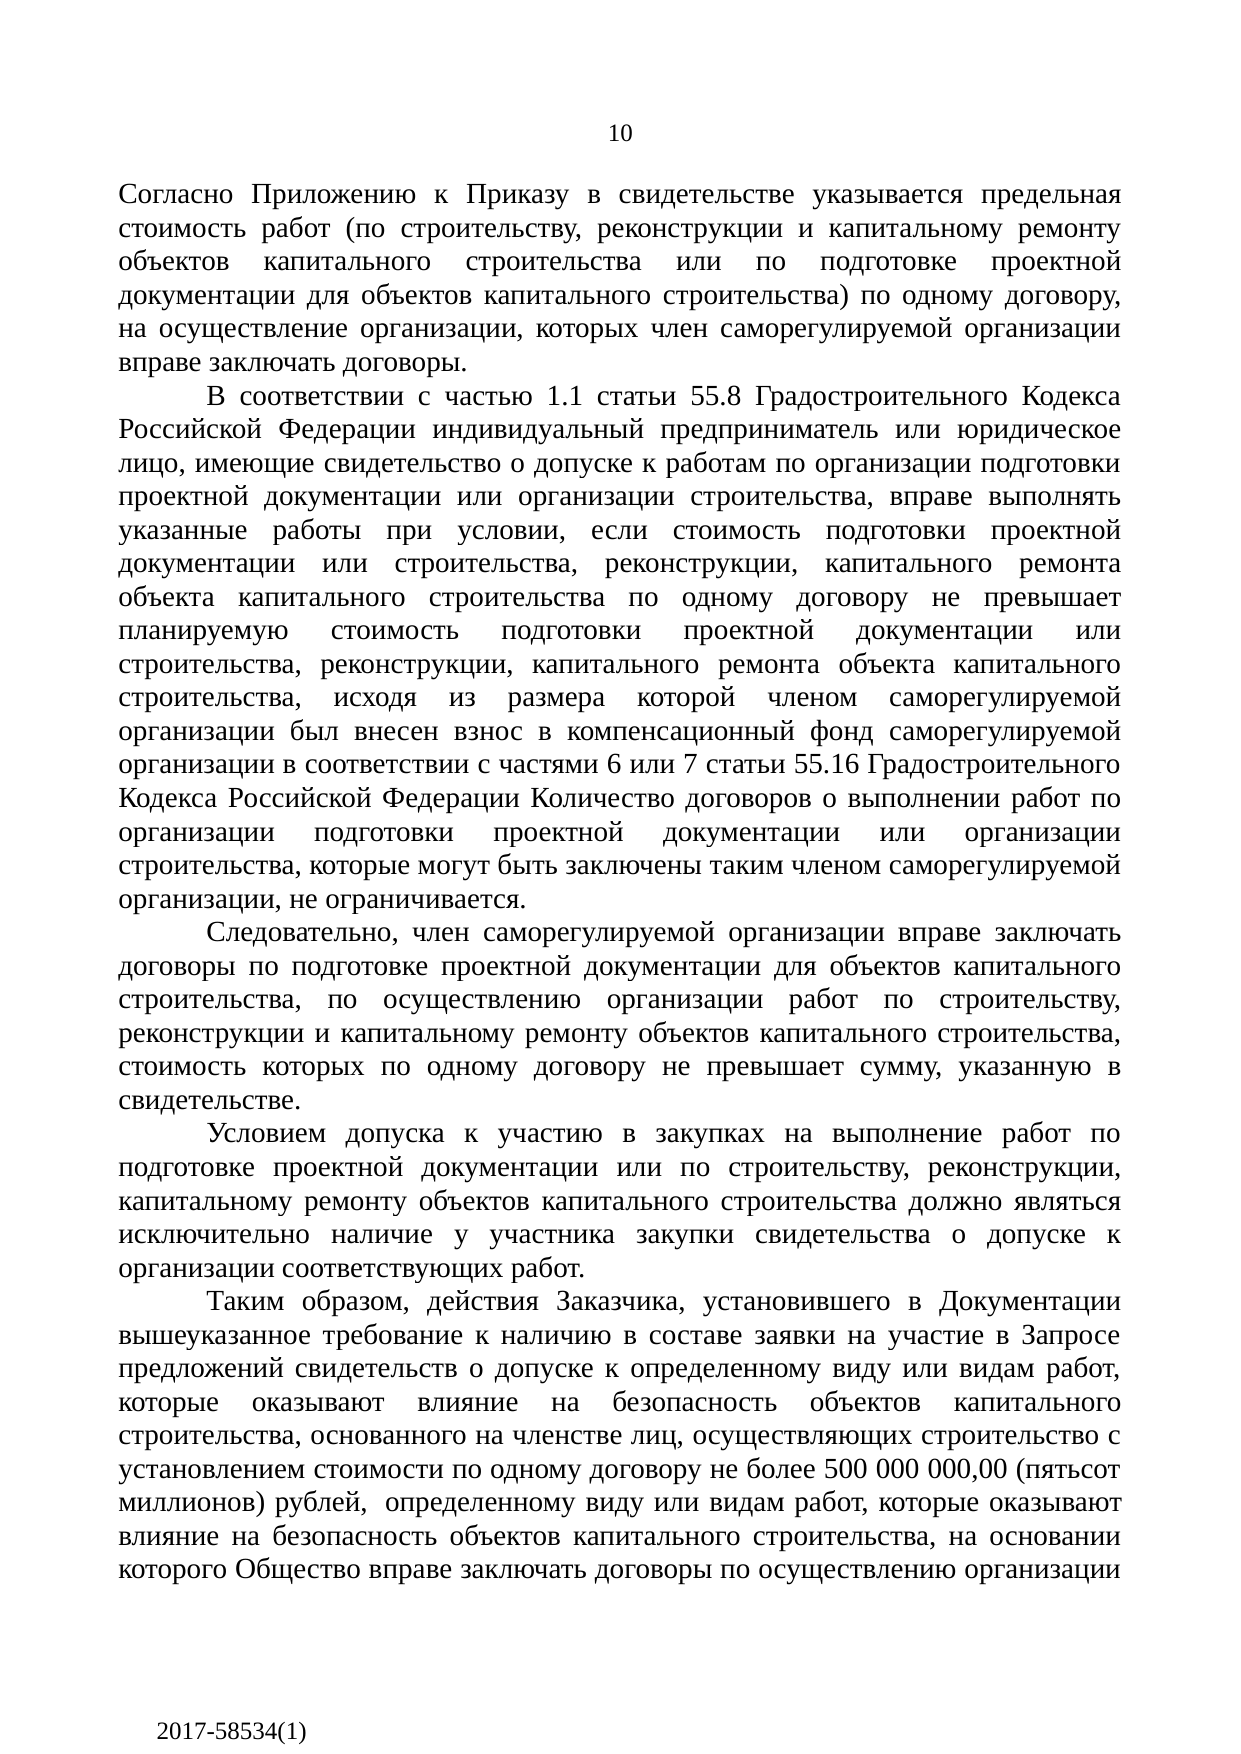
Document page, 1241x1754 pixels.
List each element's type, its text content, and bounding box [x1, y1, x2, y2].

text Таким образом, действия Заказчика, установившего в Документации вышеуказанное требование к наличию в составе заявки на участие в Запросе предложений свидетельств о допуске к определенному виду или видам работ, которые оказывают влияние на безопасность объектов капитального строительства, основанного на членстве лиц, осуществляющих строительство с установлением стоимости по одному договору не более 500 000 000,00 (пятьсот миллионов) рублей, определенному виду или видам работ, которые оказывают влияние на безопасность объектов капитального строительства, на основании которого Общество вправе заключать договоры по осуществлению организации [118, 1283, 1122, 1585]
text Следовательно, член саморегулируемой организации вправе заключать договоры по подготовке проектной документации для объектов капитального строительства, по осуществлению организации работ по строительству, реконструкции и капитальному ремонту объектов капитального строительства, стоимость которых по одному договору не превышает сумму, указанную в свидетельстве. [118, 914, 1122, 1116]
text Условием допуска к участию в закупках на выполнение работ по подготовке проектной документации или по строительству, реконструкции, капитальному ремонту объектов капитального строительства должно являться исключительно наличие у участника закупки свидетельства о допуске к организации соответствующих работ. [118, 1116, 1122, 1283]
text Согласно Приложению к Приказу в свидетельстве указывается предельная стоимость работ (по строительству, реконструкции и капитальному ремонту объектов капитального строительства или по подготовке проектной документации для объектов капитального строительства) по одному договору, на осуществление организации, которых член саморегулируемой организации вправе заключать договоры. [118, 176, 1122, 378]
text В соответствии с частью 1.1 статьи 55.8 Градостроительного Кодекса Российской Федерации индивидуальный предприниматель или юридическое лицо, имеющие свидетельство о допуске к работам по организации подготовки проектной документации или организации строительства, вправе выполнять указанные работы при условии, если стоимость подготовки проектной документации или строительства, реконструкции, капитального ремонта объекта капитального строительства по одному договору не превышает планируемую стоимость подготовки проектной документации или строительства, реконструкции, капитального ремонта объекта капитального строительства, исходя из размера которой членом саморегулируемой организации был внесен взнос в компенсационный фонд саморегулируемой организации в соответствии с частями 6 или 7 статьи 55.16 Градостроительного Кодекса Российской Федерации Количество договоров о выполнении работ по организации подготовки проектной документации или организации строительства, которые могут быть заключены таким членом саморегулируемой организации, не ограничивается. [118, 378, 1122, 914]
